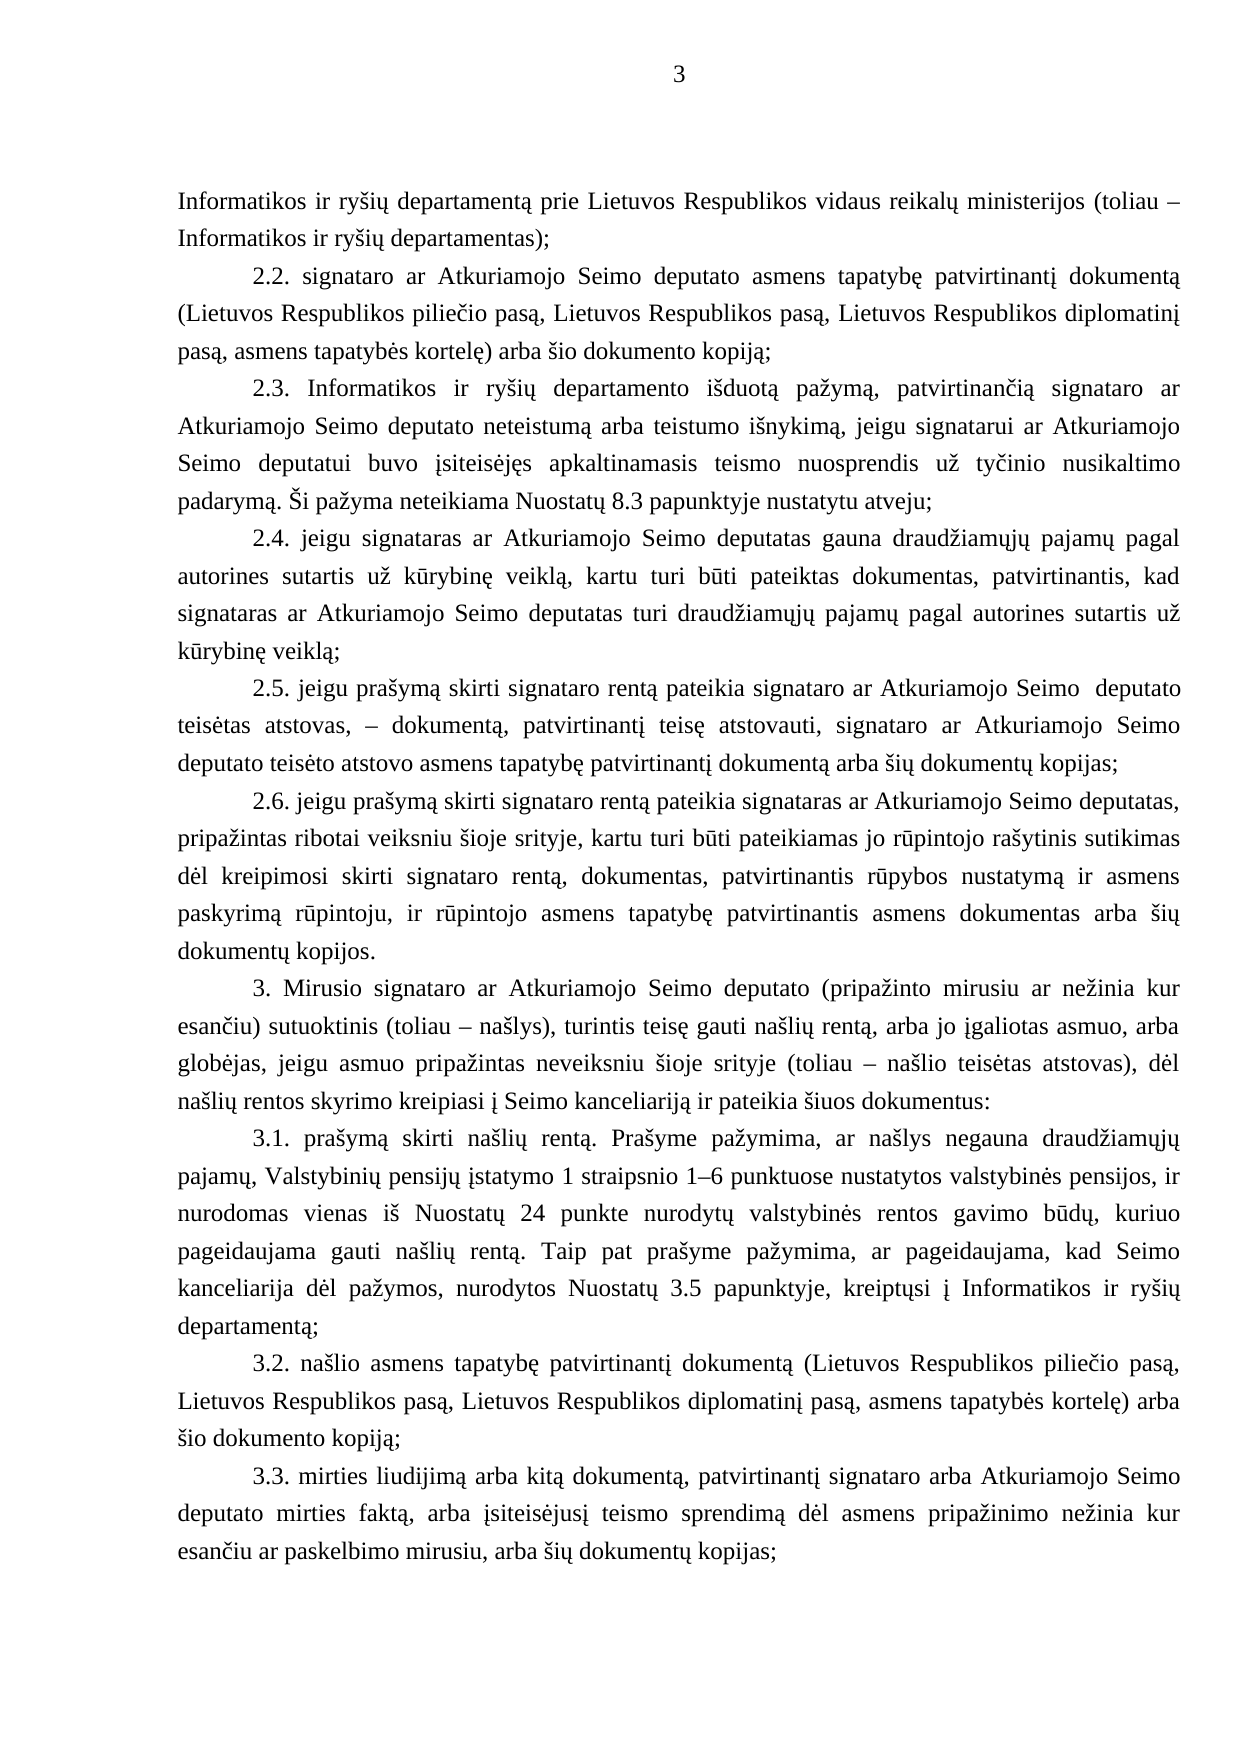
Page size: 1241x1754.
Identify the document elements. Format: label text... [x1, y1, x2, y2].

text 3.1. prašymą skirti našlių rentą. Prašyme pažymima, ar našlys negauna draudžiamųjų pajamų, Valstybinių pensijų įstatymo 1 straipsnio 1–6 punktuose nustatytos valstybinės pensijos, ir nurodomas vienas iš Nuostatų 24 punkte nurodytų valstybinės rentos gavimo būdų, kuriuo pageidaujama gauti našlių rentą. Taip pat prašyme pažymima, ar pageidaujama, kad Seimo kanceliarija dėl pažymos, nurodytos Nuostatų 3.5 papunktyje, kreiptųsi į Informatikos ir ryšių departamentą; [177, 1115, 1181, 1340]
text 2.3. Informatikos ir ryšių departamento išduotą pažymą, patvirtinančią signataro ar Atkuriamojo Seimo deputato neteistumą arba teistumo išnykimą, jeigu signatarui ar Atkuriamojo Seimo deputatui buvo įsiteisėjęs apkaltinamasis teismo nuosprendis už tyčinio nusikaltimo padarymą. Ši pažyma neteikiama Nuostatų 8.3 papunktyje nustatytu atveju; [177, 365, 1181, 515]
text 2.4. jeigu signataras ar Atkuriamojo Seimo deputatas gauna draudžiamųjų pajamų pagal autorines sutartis už kūrybinę veiklą, kartu turi būti pateiktas dokumentas, patvirtinantis, kad signataras ar Atkuriamojo Seimo deputatas turi draudžiamųjų pajamų pagal autorines sutartis už kūrybinę veiklą; [177, 515, 1181, 665]
text 2.2. signataro ar Atkuriamojo Seimo deputato asmens tapatybę patvirtinantį dokumentą (Lietuvos Respublikos piliečio pasą, Lietuvos Respublikos pasą, Lietuvos Respublikos diplomatinį pasą, asmens tapatybės kortelę) arba šio dokumento kopiją; [177, 252, 1181, 365]
text 2.6. jeigu prašymą skirti signataro rentą pateikia signataras ar Atkuriamojo Seimo deputatas, pripažintas ribotai veiksniu šioje srityje, kartu turi būti pateikiamas jo rūpintojo rašytinis sutikimas dėl kreipimosi skirti signataro rentą, dokumentas, patvirtinantis rūpybos nustatymą ir asmens paskyrimą rūpintoju, ir rūpintojo asmens tapatybę patvirtinantis asmens dokumentas arba šių dokumentų kopijos. [177, 777, 1181, 965]
text 3.2. našlio asmens tapatybę patvirtinantį dokumentą (Lietuvos Respublikos piliečio pasą, Lietuvos Respublikos pasą, Lietuvos Respublikos diplomatinį pasą, asmens tapatybės kortelę) arba šio dokumento kopiją; [177, 1340, 1181, 1452]
text Informatikos ir ryšių departamentą prie Lietuvos Respublikos vidaus reikalų ministerijos (toliau – Informatikos ir ryšių departamentas); [177, 177, 1181, 252]
text 3. Mirusio signataro ar Atkuriamojo Seimo deputato (pripažinto mirusiu ar nežinia kur esančiu) sutuoktinis (toliau – našlys), turintis teisę gauti našlių rentą, arba jo įgaliotas asmuo, arba globėjas, jeigu asmuo pripažintas neveiksniu šioje srityje (toliau – našlio teisėtas atstovas), dėl našlių rentos skyrimo kreipiasi į Seimo kanceliariją ir pateikia šiuos dokumentus: [177, 965, 1181, 1115]
text 3.3. mirties liudijimą arba kitą dokumentą, patvirtinantį signataro arba Atkuriamojo Seimo deputato mirties faktą, arba įsiteisėjusį teismo sprendimą dėl asmens pripažinimo nežinia kur esančiu ar paskelbimo mirusiu, arba šių dokumentų kopijas; [177, 1452, 1181, 1565]
text 2.5. jeigu prašymą skirti signataro rentą pateikia signataro ar Atkuriamojo Seimo deputato teisėtas atstovas, – dokumentą, patvirtinantį teisę atstovauti, signataro ar Atkuriamojo Seimo deputato teisėto atstovo asmens tapatybę patvirtinantį dokumentą arba šių dokumentų kopijas; [177, 665, 1181, 777]
